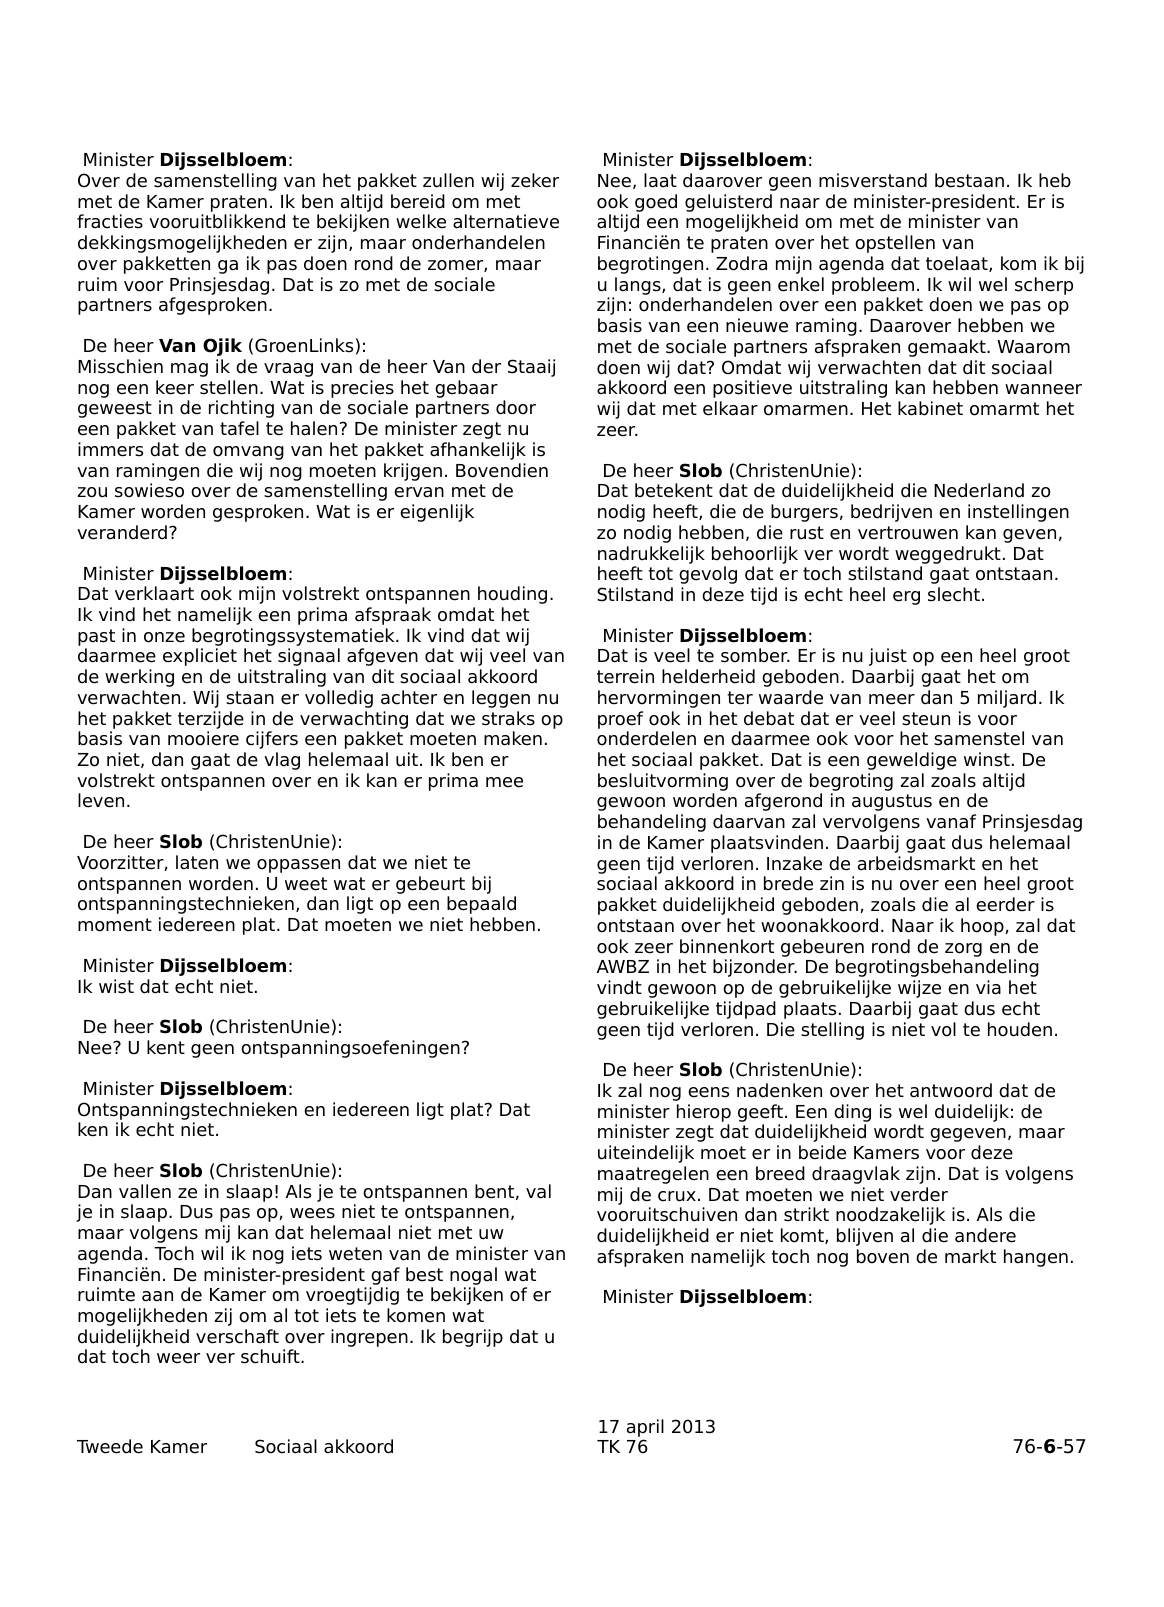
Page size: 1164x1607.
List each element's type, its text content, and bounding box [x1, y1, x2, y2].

text Dan vallen ze in slaap! Als je te ontspannen bent, val je in slaap. Dus pas op, wees niet te ontspannen, maar volgens mij kan dat helemaal niet met uw agenda. Toch wil ik nog iets weten van de minister van Financiën. De minister-president gaf best nogal wat ruimte aan de Kamer om vroegtijdig te bekijken of er mogelijkheden zij om al tot iets te komen wat duidelijkheid verschaft over ingrepen. Ik begrijp dat u dat toch weer ver schuift. [77, 1182, 567, 1368]
text Minister Dijsselbloem: [77, 1079, 567, 1099]
text De heer Van Ojik (GroenLinks): [77, 336, 567, 357]
text De heer Slob (ChristenUnie): [77, 1161, 567, 1182]
text Misschien mag ik de vraag van de heer Van der Staaij nog een keer stellen. Wat is precies het gebaar geweest in de richting van de sociale partners door een pakket van tafel te halen? De minister zegt nu immers dat de omvang van het pakket afhankelijk is van ramingen die wij nog moeten krijgen. Bovendien zou sowieso over de samenstelling ervan met de Kamer worden gesproken. Wat is er eigenlijk veranderd? [77, 357, 567, 543]
text Nee? U kent geen ontspanningsoefeningen? [77, 1038, 567, 1059]
text De heer Slob (ChristenUnie): [77, 832, 567, 853]
text De heer Slob (ChristenUnie): [77, 1017, 567, 1038]
text Ik zal nog eens nadenken over het antwoord dat de minister hierop geeft. Een ding is wel duidelijk: de minister zegt dat duidelijkheid wordt gegeven, maar uiteindelijk moet er in beide Kamers voor deze maatregelen een breed draagvlak zijn. Dat is volgens mij de crux. Dat moeten we niet verder vooruitschuiven dan strikt noodzakelijk is. Als die duidelijkheid er niet komt, blijven al die andere afspraken namelijk toch nog boven de markt hangen. [596, 1081, 1087, 1267]
text Minister Dijsselbloem: [596, 1287, 1087, 1308]
text Minister Dijsselbloem: [77, 563, 567, 584]
text Minister Dijsselbloem: [77, 150, 567, 171]
text Over de samenstelling van het pakket zullen wij zeker met de Kamer praten. Ik ben altijd bereid om met fracties vooruitblikkend te bekijken welke alternatieve dekkingsmogelijkheden er zijn, maar onderhandelen over pakketten ga ik pas doen rond de zomer, maar ruim voor Prinsjesdag. Dat is zo met de sociale partners afgesproken. [77, 171, 567, 316]
text Voorzitter, laten we oppassen dat we niet te ontspannen worden. U weet wat er gebeurt bij ontspanningstechnieken, dan ligt op een bepaald moment iedereen plat. Dat moeten we niet hebben. [77, 853, 567, 936]
text Minister Dijsselbloem: [77, 956, 567, 976]
text Minister Dijsselbloem: [596, 150, 1087, 171]
text De heer Slob (ChristenUnie): [596, 1060, 1087, 1081]
text Dat is veel te somber. Er is nu juist op een heel groot terrein helderheid geboden. Daarbij gaat het om hervormingen ter waarde van meer dan 5 miljard. Ik proef ook in het debat dat er veel steun is voor onderdelen en daarmee ook voor het samenstel van het sociaal pakket. Dat is een geweldige winst. De besluitvorming over de begroting zal zoals altijd gewoon worden afgerond in augustus en de behandeling daarvan zal vervolgens vanaf Prinsjesdag in de Kamer plaatsvinden. Daarbij gaat dus helemaal geen tijd verloren. Inzake de arbeidsmarkt en het sociaal akkoord in brede zin is nu over een heel groot pakket duidelijkheid geboden, zoals die al eerder is ontstaan over het woonakkoord. Naar ik hoop, zal dat ook zeer binnenkort gebeuren rond de zorg en de AWBZ in het bijzonder. De begrotingsbehandeling vindt gewoon op de gebruikelijke wijze en via het gebruikelijke tijdpad plaats. Daarbij gaat dus echt geen tijd verloren. Die stelling is niet vol te houden. [596, 646, 1087, 1040]
text Nee, laat daarover geen misverstand bestaan. Ik heb ook goed geluisterd naar de minister-president. Er is altijd een mogelijkheid om met de minister van Financiën te praten over het opstellen van begrotingen. Zodra mijn agenda dat toelaat, kom ik bij u langs, dat is geen enkel probleem. Ik wil wel scherp zijn: onderhandelen over een pakket doen we pas op basis van een nieuwe raming. Daarover hebben we met de sociale partners afspraken gemaakt. Waarom doen wij dat? Omdat wij verwachten dat dit sociaal akkoord een positieve uitstraling kan hebben wanneer wij dat met elkaar omarmen. Het kabinet omarmt het zeer. [596, 171, 1087, 440]
text Dat betekent dat de duidelijkheid die Nederland zo nodig heeft, die de burgers, bedrijven en instellingen zo nodig hebben, die rust en vertrouwen kan geven, nadrukkelijk behoorlijk ver wordt weggedrukt. Dat heeft tot gevolg dat er toch stilstand gaat ontstaan. Stilstand in deze tijd is echt heel erg slecht. [596, 481, 1087, 606]
text De heer Slob (ChristenUnie): [596, 460, 1087, 481]
text Dat verklaart ook mijn volstrekt ontspannen houding. Ik vind het namelijk een prima afspraak omdat het past in onze begrotingssystematiek. Ik vind dat wij daarmee expliciet het signaal afgeven dat wij veel van de werking en de uitstraling van dit sociaal akkoord verwachten. Wij staan er volledig achter en leggen nu het pakket terzijde in de verwachting dat we straks op basis van mooiere cijfers een pakket moeten maken. Zo niet, dan gaat de vlag helemaal uit. Ik ben er volstrekt ontspannen over en ik kan er prima mee leven. [77, 584, 567, 812]
text Ik wist dat echt niet. [77, 976, 567, 997]
text Minister Dijsselbloem: [596, 626, 1087, 646]
text Ontspanningstechnieken en iedereen ligt plat? Dat ken ik echt niet. [77, 1099, 567, 1141]
